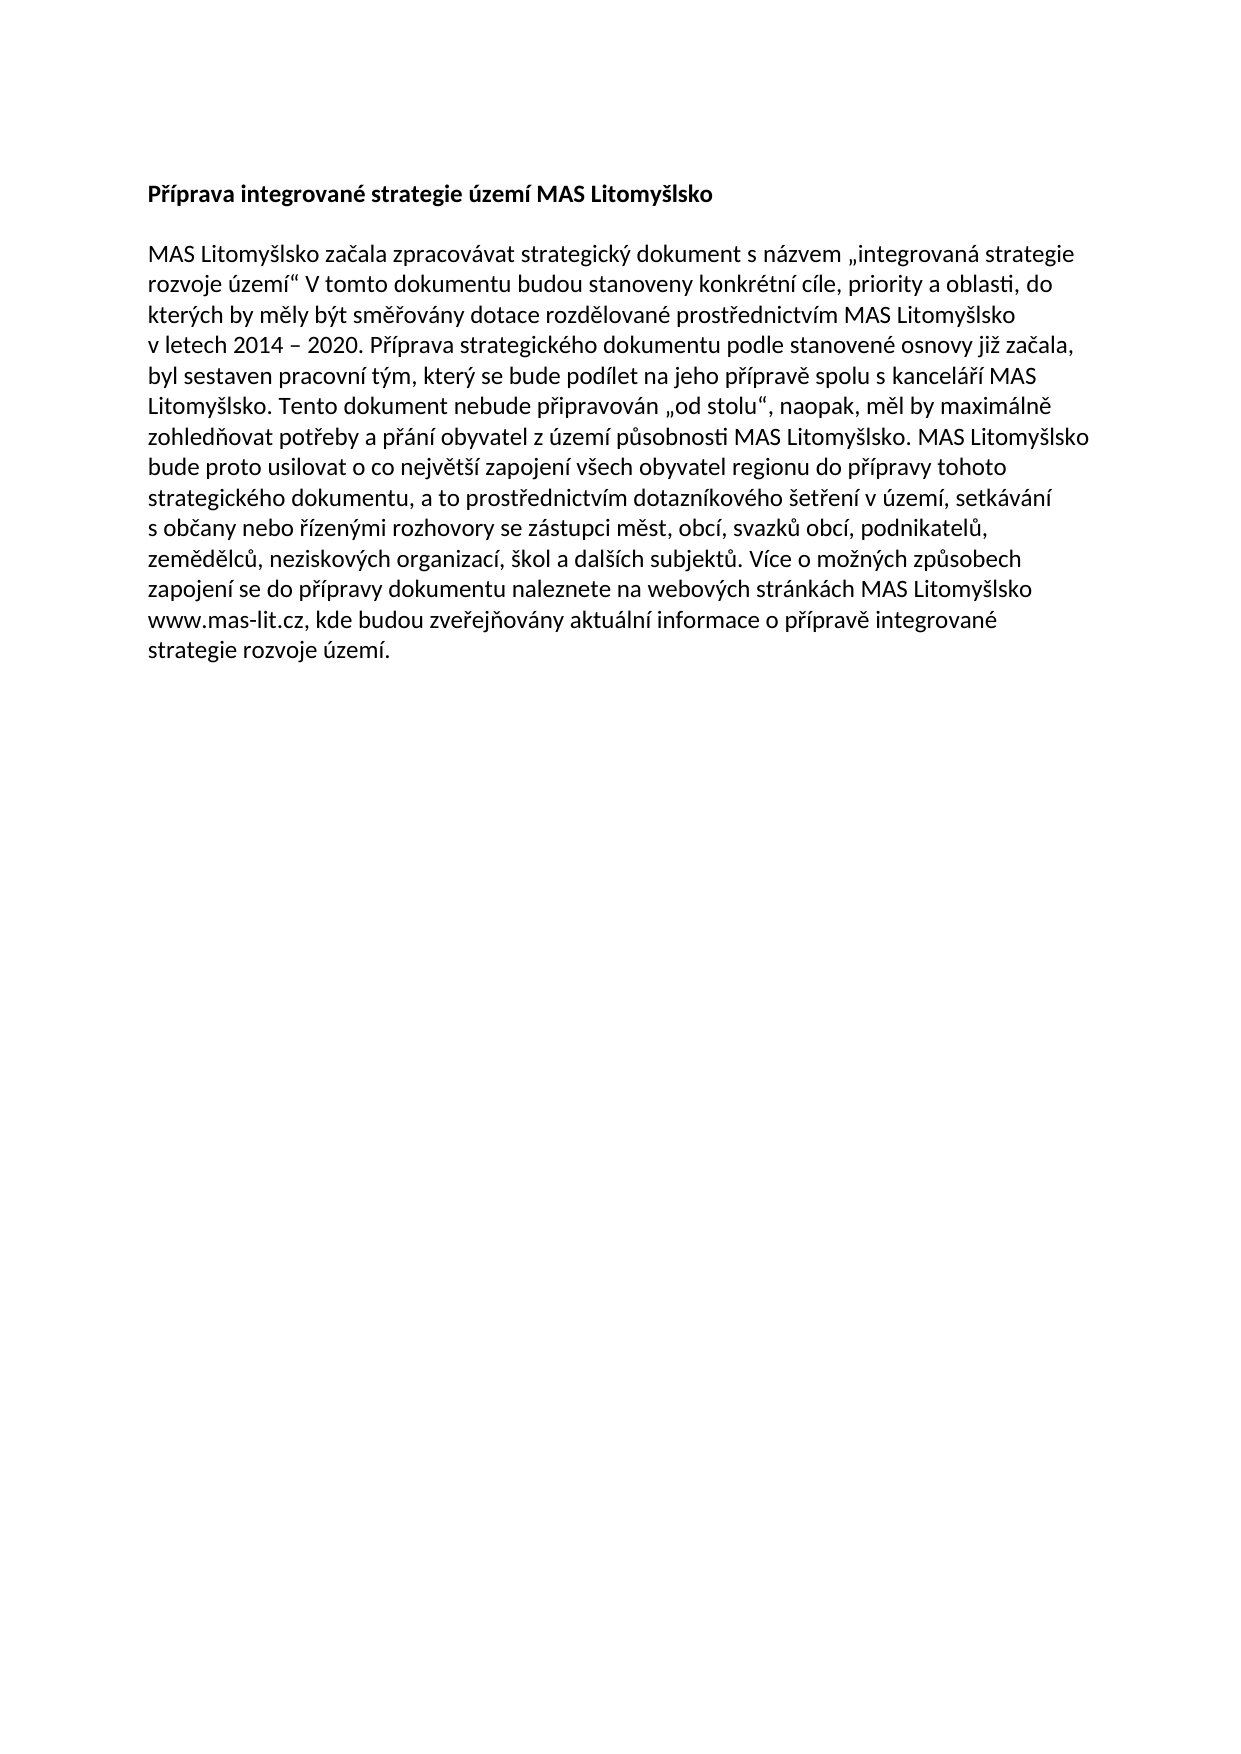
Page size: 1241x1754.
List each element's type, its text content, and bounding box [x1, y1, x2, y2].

text Příprava integrované strategie území MAS Litomyšlsko [148, 178, 1093, 209]
text MAS Litomyšlsko začala zpracovávat strategický dokument s názvem „integrovaná strategie rozvoje území“ V tomto dokumentu budou stanoveny konkrétní cíle, priority a oblasti, do kterých by měly být směřovány dotace rozdělované prostřednictvím MAS Litomyšlsko v letech 2014 – 2020. Příprava strategického dokumentu podle stanovené osnovy již začala, byl sestaven pracovní tým, který se bude podílet na jeho přípravě spolu s kanceláří MAS Litomyšlsko. Tento dokument nebude připravován „od stolu“, naopak, měl by maximálně zohledňovat potřeby a přání obyvatel z území působnosti MAS Litomyšlsko. MAS Litomyšlsko bude proto usilovat o co největší zapojení všech obyvatel regionu do přípravy tohoto strategického dokumentu, a to prostřednictvím dotazníkového šetření v území, setkávání s občany nebo řízenými rozhovory se zástupci měst, obcí, svazků obcí, podnikatelů, zemědělců, neziskových organizací, škol a dalších subjektů. Více o možných způsobech zapojení se do přípravy dokumentu naleznete na webových stránkách MAS Litomyšlsko www.mas-lit.cz, kde budou zveřejňovány aktuální informace o přípravě integrované strategie rozvoje území. [148, 238, 1093, 665]
